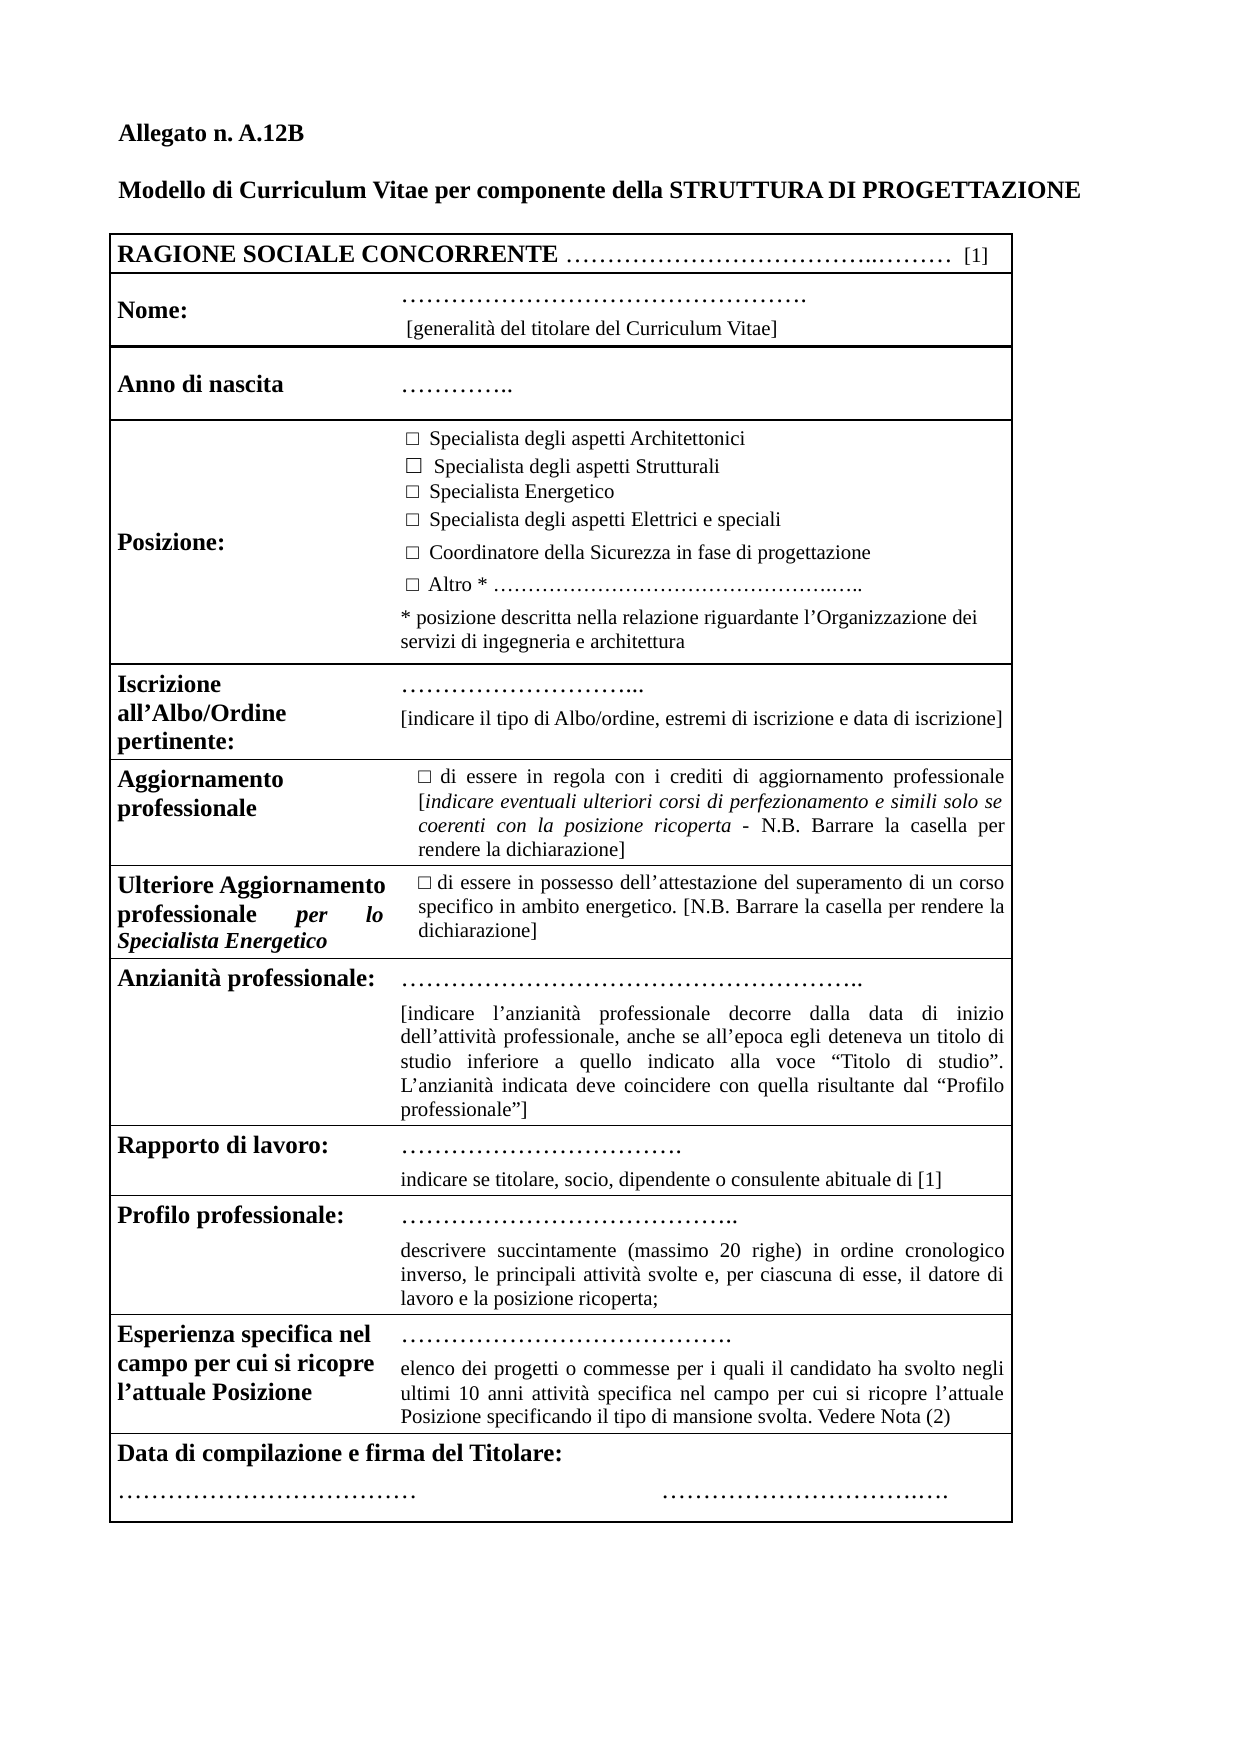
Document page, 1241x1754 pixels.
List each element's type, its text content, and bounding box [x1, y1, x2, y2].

table_header RAGIONE SOCIALE CONCORRENTE ………………………………..……… [1] [111, 235, 1011, 272]
table_cell Aggiornamento professionale [111, 760, 393, 865]
table_cell Posizione: [111, 421, 393, 663]
table_cell Anno di nascita [111, 348, 393, 418]
table_cell ……………………………. indicare se titolare, socio, dipendente o consulente abituale di [1] [393, 1126, 1011, 1195]
table_cell …………………………………………. [generalità del titolare del Curriculum Vitae] [393, 274, 1011, 345]
table_cell ……………………………………………….. [indicare l’anzianità professionale decorre dalla data di inizio dell’attività professionale, anche se all’epoca egli deteneva un titolo di studio inferiore a quello indicato alla voce “Titolo di studio”. L’anzianità indicata deve coincidere con quella risultante dal “Profilo professionale”] [393, 959, 1011, 1125]
table_cell …………………………………. elenco dei progetti o commesse per i quali il candidato ha svolto negli ultimi 10 anni attività specifica nel campo per cui si ricopre l’attuale Posizione specificando il tipo di mansione svolta. Vedere Nota (2) [393, 1315, 1011, 1433]
table_cell Anzianità professionale: [111, 959, 393, 1125]
table_cell ………………………………….. descrivere succintamente (massimo 20 righe) in ordine cronologico inverso, le principali attività svolte e, per ciascuna di esse, il datore di lavoro e la posizione ricoperta; [393, 1196, 1011, 1314]
table_cell ………………………... [indicare il tipo di Albo/ordine, estremi di iscrizione e data di iscrizione] [393, 665, 1011, 759]
table_cell □ di essere in possesso dell’attestazione del superamento di un corso specifico in ambito energetico. [N.B. Barrare la casella per rendere la dichiarazione] [393, 866, 1011, 958]
subtitle Modello di Curriculum Vitae per componente della STRUTTURA DI PROGETTAZIONE [118, 176, 1093, 204]
table_cell Ulteriore Aggiornamento professionale per lo Specialista Energetico [111, 866, 393, 958]
table_cell ………….. [393, 348, 1011, 418]
subtitle Allegato n. A.12B [118, 118, 1093, 147]
table_cell Nome: [111, 274, 393, 345]
table_cell □ Specialista degli aspetti Architettonici □ Specialista degli aspetti Strutturali □ Specialista Energetico □ Specialista degli aspetti Elettrici e speciali □ Coordinatore della Sicurezza in fase di progettazione □ Altro * ………………………………………….….. * posizione descritta nella relazione riguardante l’Organizzazione dei servizi di ingegneria e architettura [393, 421, 1011, 663]
table_cell Data di compilazione e firma del Titolare: ……………………………… ………………………….…. [111, 1434, 1011, 1521]
table_cell □ di essere in regola con i crediti di aggiornamento professionale [indicare eventuali ulteriori corsi di perfezionamento e simili solo se coerenti con la posizione ricoperta - N.B. Barrare la casella per rendere la dichiarazione] [393, 760, 1011, 865]
table_cell Rapporto di lavoro: [111, 1126, 393, 1195]
table_cell Iscrizione all’Albo/Ordine pertinente: [111, 665, 393, 759]
table_cell Profilo professionale: [111, 1196, 393, 1314]
table_cell Esperienza specifica nel campo per cui si ricopre l’attuale Posizione [111, 1315, 393, 1433]
